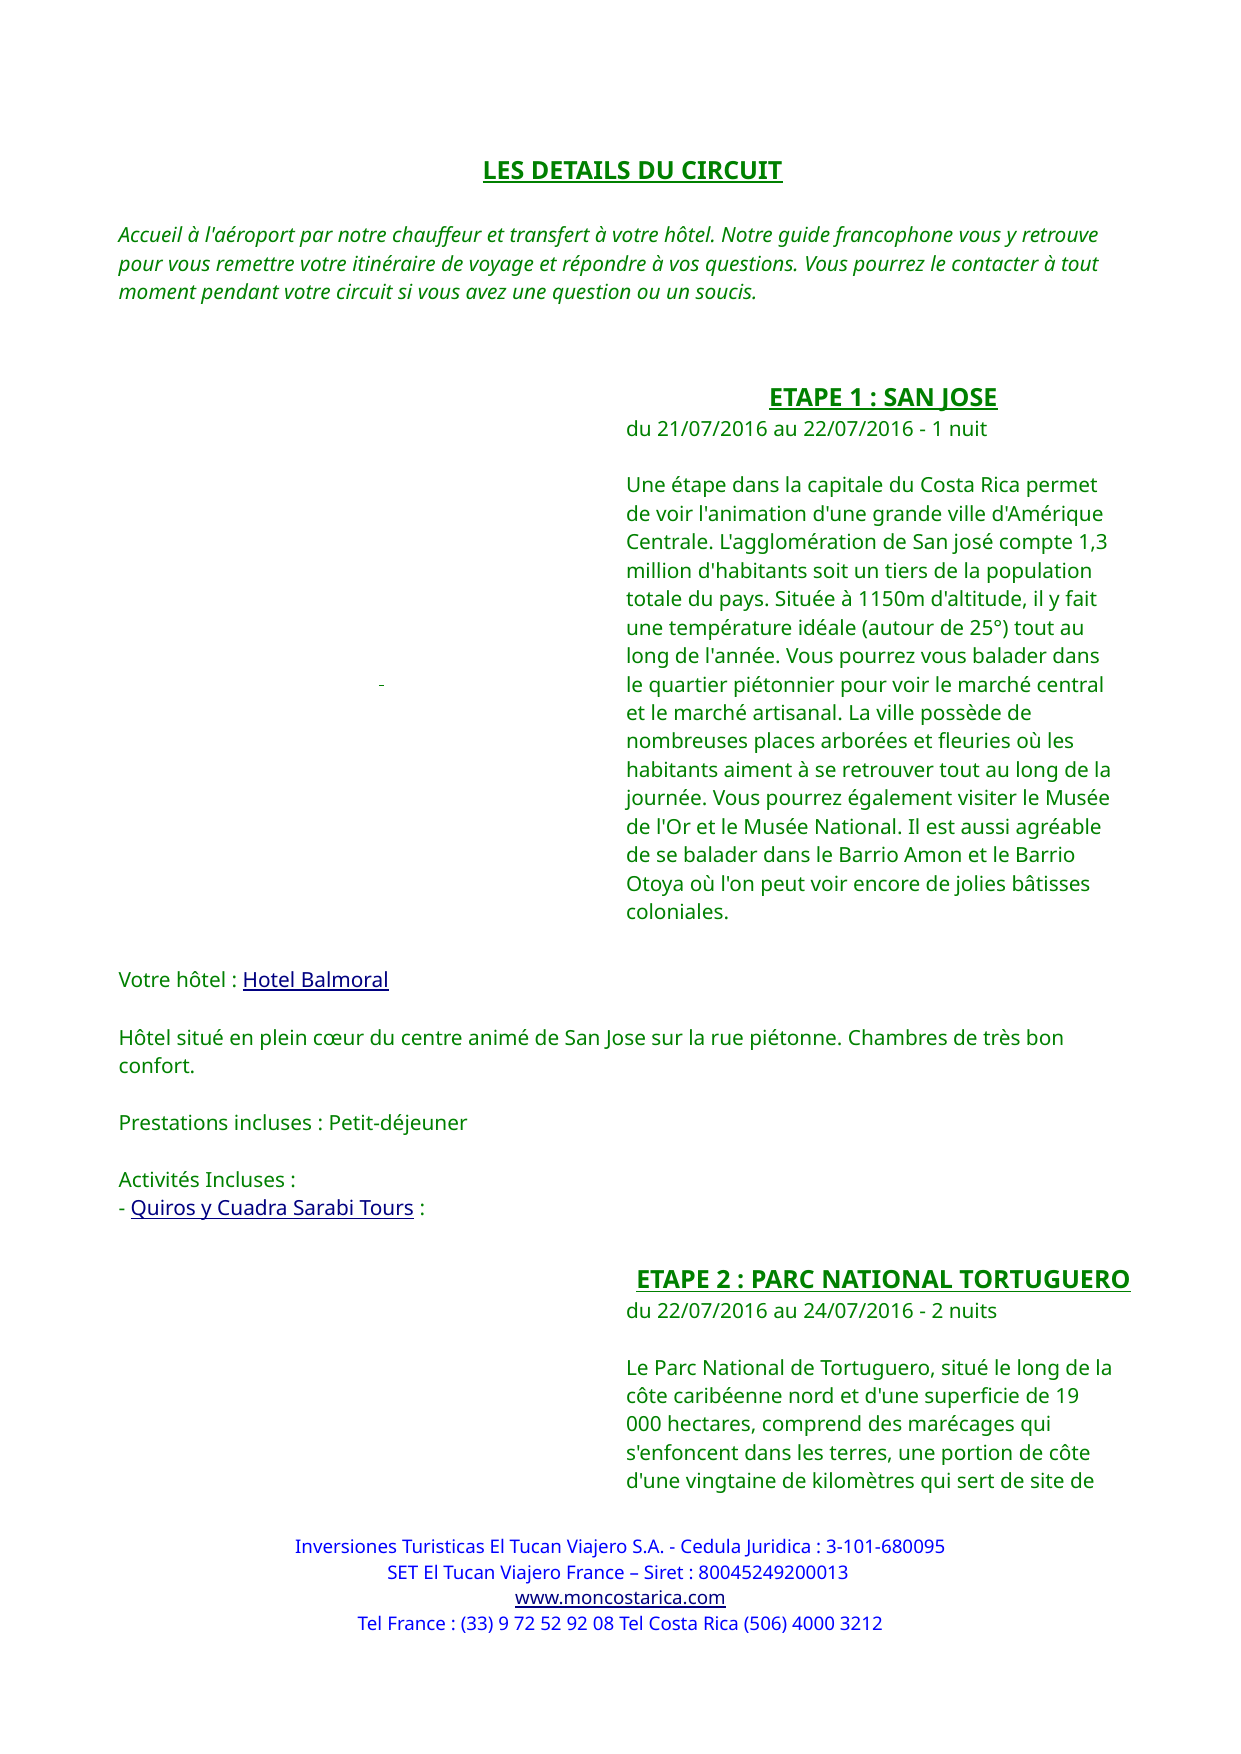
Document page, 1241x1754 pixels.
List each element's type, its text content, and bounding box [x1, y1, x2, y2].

text Activités Incluses : [118, 1165, 1122, 1193]
table_header ETAPE 1 : SAN JOSE du 21/07/2016 au 22/07/2016 - 1 nuit Une étape dans la capitale du Costa Rica permet de voir l'animation d'une grande ville d'Amérique Centrale. L'agglomération de San josé compte 1,3 million d'habitants soit un tiers de la population totale du pays. Située à 1150m d'altitude, il y fait une température idéale (autour de 25°) tout au long de l'année. Vous pourrez vous balader dans le quartier piétonnier pour voir le marché central et le marché artisanal. La ville possède de nombreuses places arborées et fleuries où les habitants aiment à se retrouver tout au long de la journée. Vous pourrez également visiter le Musée de l'Or et le Musée National. Il est aussi agréable de se balader dans le Barrio Amon et le Barrio Otoya où l'on peut voir encore de jolies bâtisses coloniales. [620, 374, 1122, 931]
table_header [118, 374, 620, 931]
table_header [118, 1256, 620, 1501]
text Hôtel situé en plein cœur du centre animé de San Jose sur la rue piétonne. Chambres de très bon confort. [118, 1023, 1122, 1079]
table_header ETAPE 2 : PARC NATIONAL TORTUGUERO du 22/07/2016 au 24/07/2016 - 2 nuits Le Parc National de Tortuguero, situé le long de la côte caribéenne nord et d'une superficie de 19 000 hectares, comprend des marécages qui s'enfoncent dans les terres, une portion de côte d'une vingtaine de kilomètres qui sert de site de ponte aux tortues et une portion d'eaux territoriales. Le Parc est composé d'un labyrinthe de canaux qui permettent d'observer la faune et la flore depuis des petits bateaux à moteur. Le parc protège la reproduction des tortues vertes. Vous assisterez à la ponte des tortues vertes (Juin à Octobre) ou des tortues luth géantes (mi-février à juillet) ou assisterez à l'éclosion et le retour à la mer des bébés tortues. Vous pourrez admirer plus de 300 espèces d'oiseaux dont le fameux toucan, 57 espèces d'amphibiens, 111 espèces de reptiles et 60 espèces de mammifères dont les jaguars, tapirs, ocelots, crocodiles... Le village de Tortuguero est un village pittoresque qui s'étend entre la mer des caraibes et le canal principal. Tous les logdes de Tortuguero sont isolés entre canaux et forêt, on y accède uniquement en bateau depuis les ports de la Pavona ou Cano Banco ou depuis l'aéroport de Tortuguero. Ils proposent tous des formules tout inclus : transport depuis San José en bus puis bateau, repas, guide, logement et excursion. [620, 1256, 1122, 1501]
text Prestations incluses : Petit-déjeuner [118, 1108, 1122, 1137]
text LES DETAILS DU CIRCUIT [118, 152, 1146, 186]
text - Quiros y Cuadra Sarabi Tours : [118, 1193, 1122, 1222]
text Votre hôtel : Hotel Balmoral [118, 965, 1122, 994]
text Accueil à l'aéroport par notre chauffeur et transfert à votre hôtel. Notre guide francophone vous y retrouve pour vous remettre votre itinéraire de voyage et répondre à vos questions. Vous pourrez le contacter à tout moment pendant votre circuit si vous avez une question ou un soucis. [118, 221, 1146, 306]
